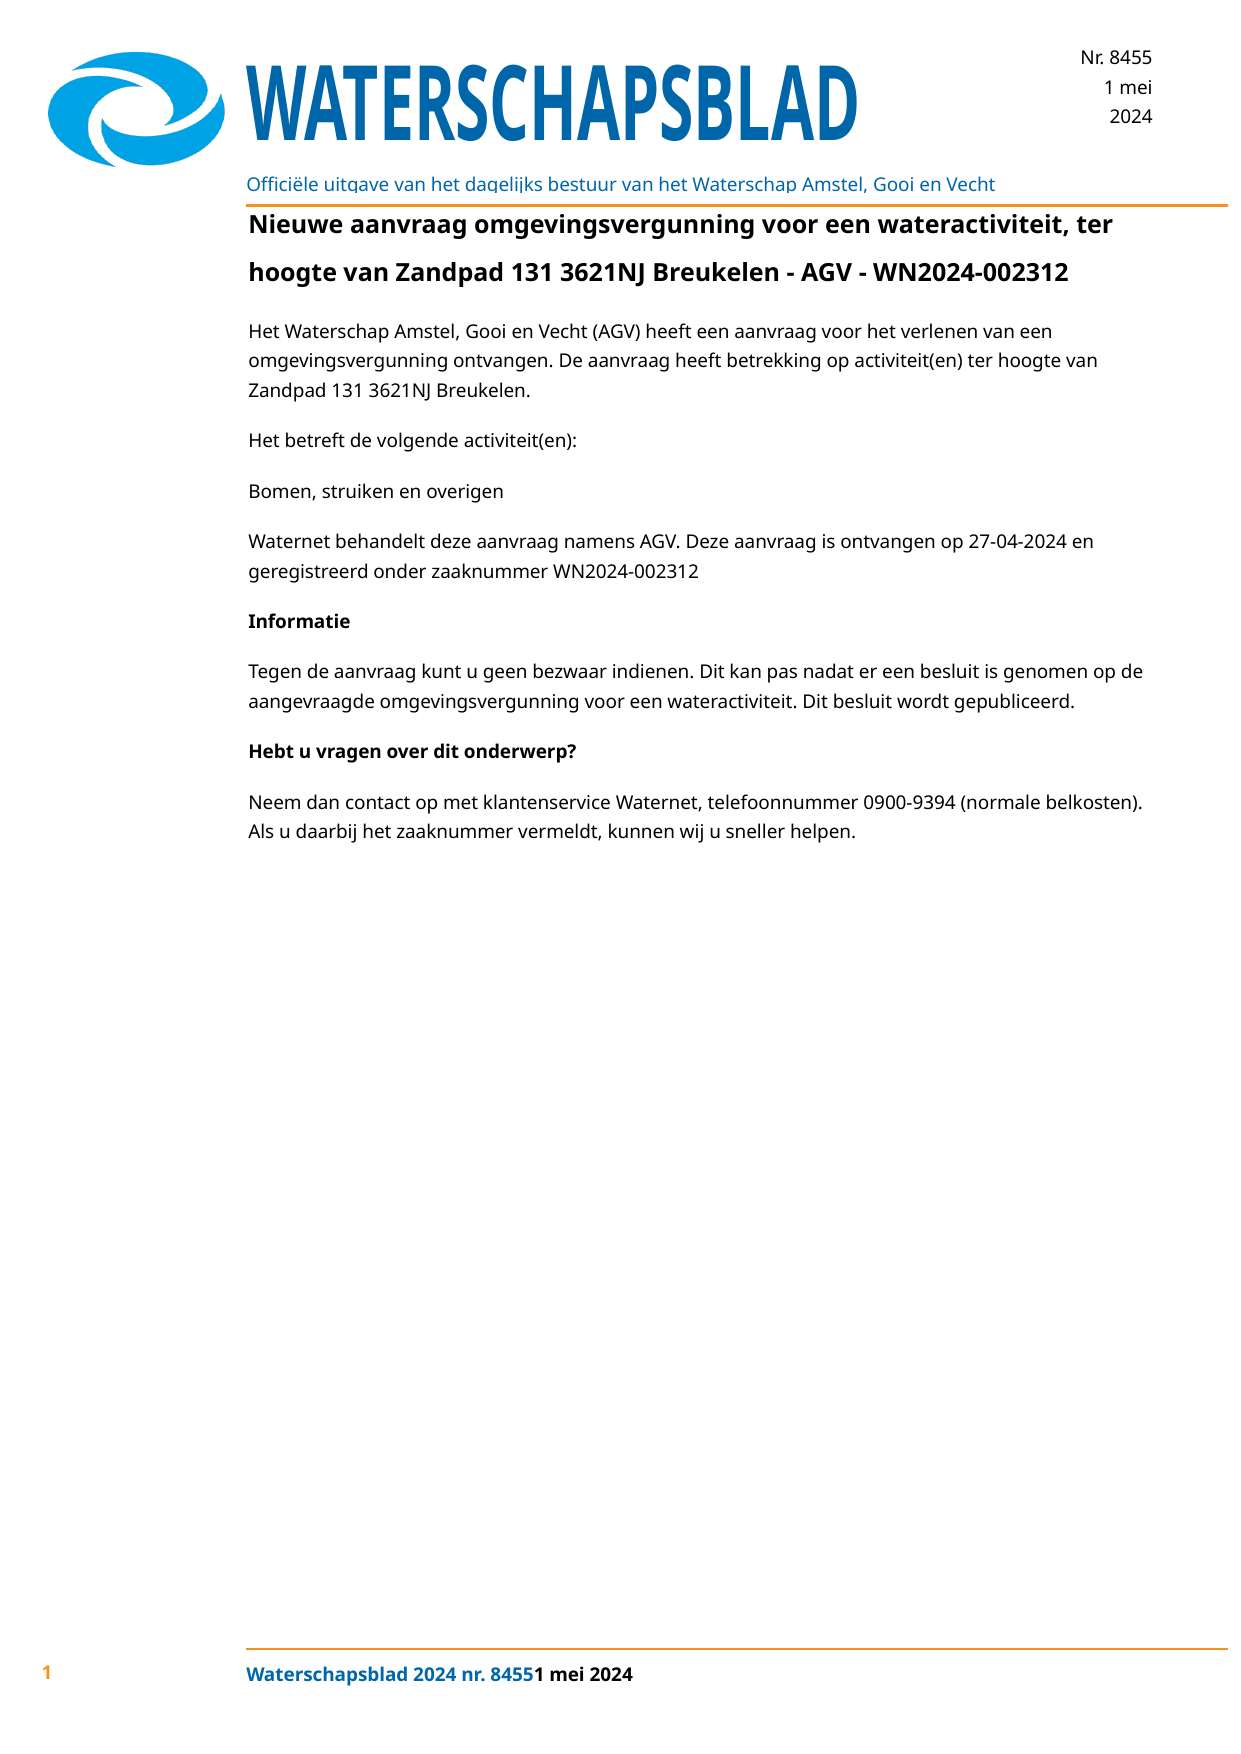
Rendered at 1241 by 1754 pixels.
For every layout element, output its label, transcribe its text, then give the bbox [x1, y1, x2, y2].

text Bomen, struiken en overigen [248, 478, 1152, 504]
picture [41, 47, 231, 172]
text Het Waterschap Amstel, Gooi en Vecht (AGV) heeft een aanvraag voor het verlenen van een omgevingsvergunning ontvangen. De aanvraag heeft betrekking op activiteit(en) ter hoogte van Zandpad 131 3621NJ Breukelen. [248, 318, 1152, 403]
text Het betreft de volgende activiteit(en): [248, 427, 1152, 453]
text Waternet behandelt deze aanvraag namens AGV. Deze aanvraag is ontvangen op 27-04-2024 en geregistreerd onder zaaknummer WN2024-002312 [248, 528, 1152, 584]
text Informatie [248, 608, 1152, 634]
text Tegen de aanvraag kunt u geen bezwaar indienen. Dit kan pas nadat er een besluit is genomen op de aangevraagde omgevingsvergunning voor een wateractiviteit. Dit besluit wordt gepubliceerd. [248, 659, 1152, 714]
text Nieuwe aanvraag omgevingsvergunning voor een wateractiviteit, ter hoogte van Zandpad 131 3621NJ Breukelen - AGV - WN2024-002312 [248, 207, 1152, 288]
text Neem dan contact op met klantenservice Waternet, telefoonnummer 0900-9394 (normale belkosten). Als u daarbij het zaaknummer vermeldt, kunnen wij u sneller helpen. [248, 789, 1152, 844]
text Hebt u vragen over dit onderwerp? [248, 739, 1152, 764]
